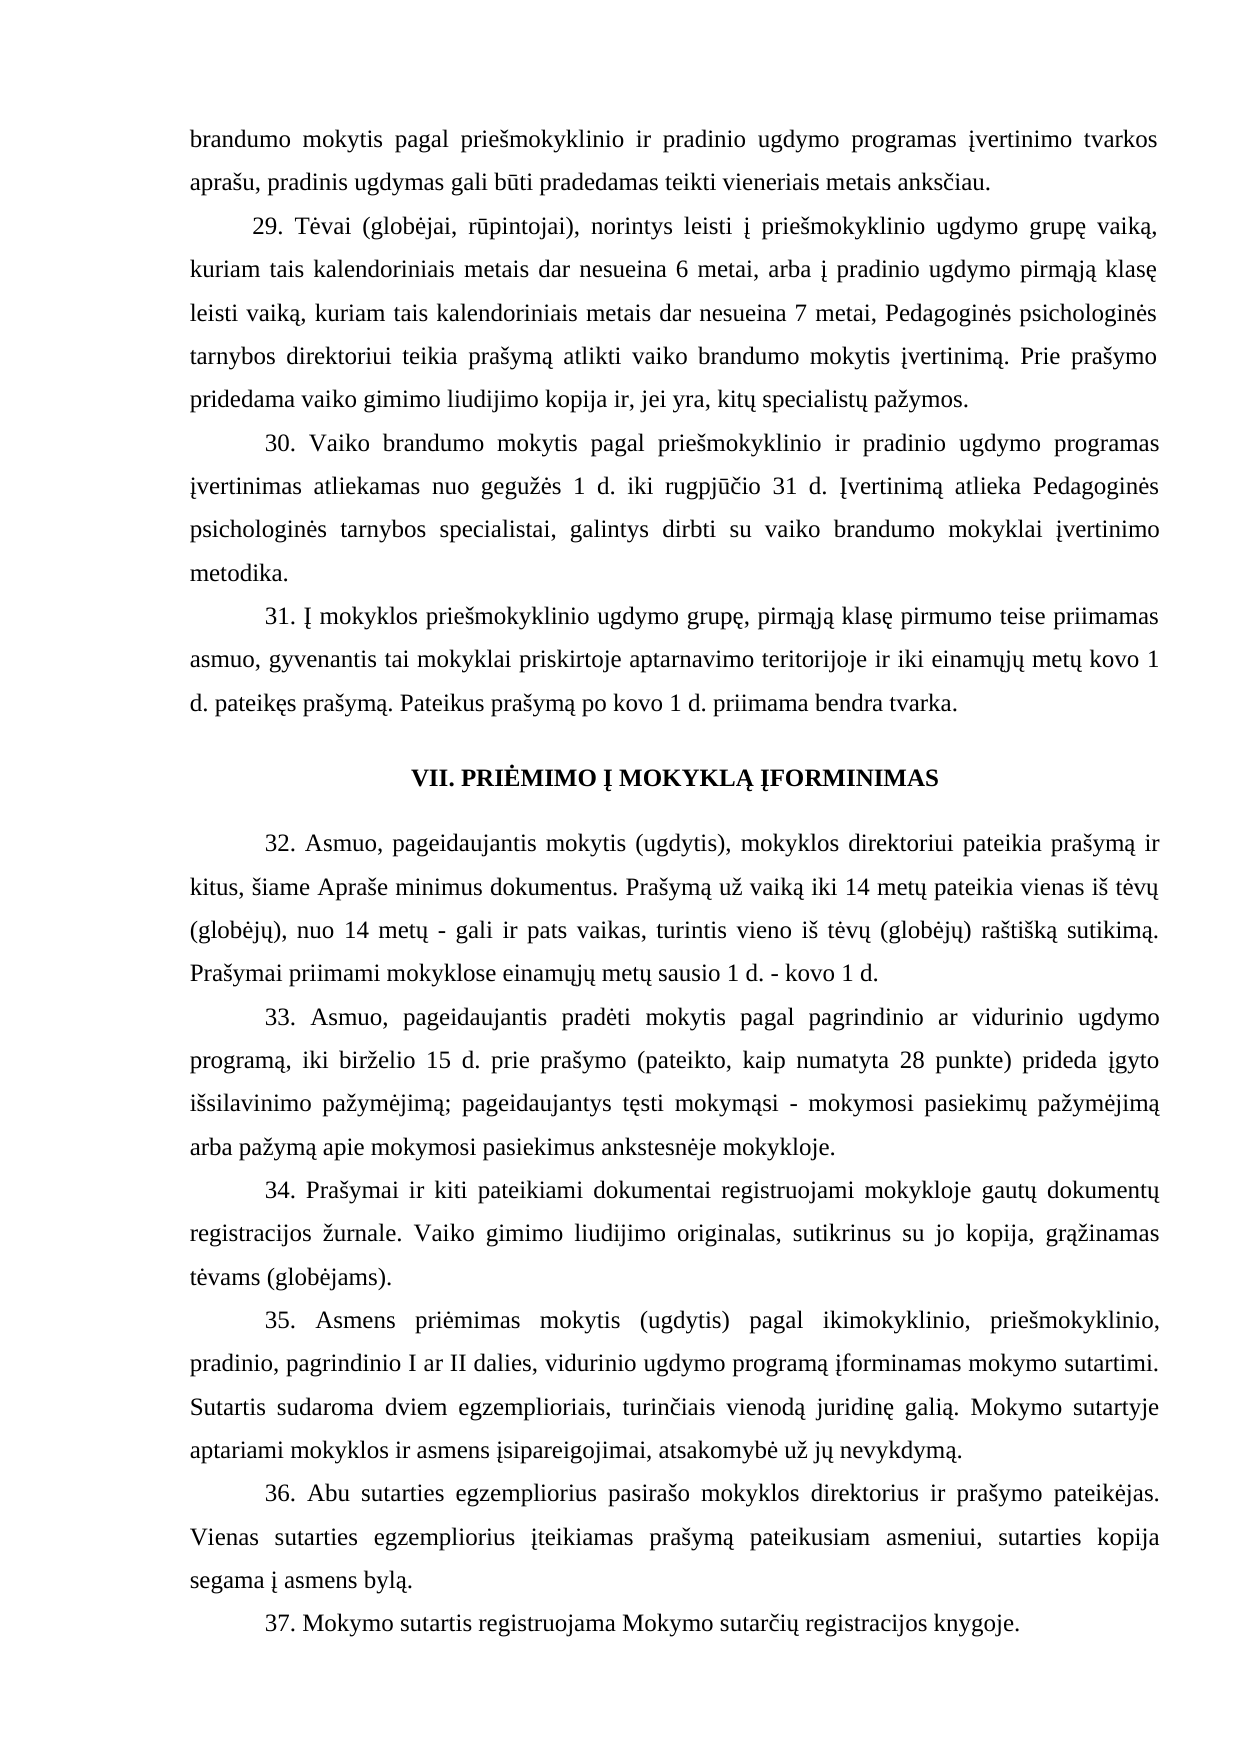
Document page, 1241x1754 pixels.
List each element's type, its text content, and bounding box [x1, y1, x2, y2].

text 33. Asmuo, pageidaujantis pradėti mokytis pagal pagrindinio ar vidurinio ugdymo programą, iki birželio 15 d. prie prašymo (pateikto, kaip numatyta 28 punkte) prideda įgyto išsilavinimo pažymėjimą; pageidaujantys tęsti mokymąsi - mokymosi pasiekimų pažymėjimą arba pažymą apie mokymosi pasiekimus ankstesnėje mokykloje. [189, 990, 1160, 1164]
text 30. Vaiko brandumo mokytis pagal priešmokyklinio ir pradinio ugdymo programas įvertinimas atliekamas nuo gegužės 1 d. iki rugpjūčio 31 d. Įvertinimą atlieka Pedagoginės psichologinės tarnybos specialistai, galintys dirbti su vaiko brandumo mokyklai įvertinimo metodika. [189, 417, 1160, 590]
text brandumo mokytis pagal priešmokyklinio ir pradinio ugdymo programas įvertinimo tvarkos aprašu, pradinis ugdymas gali būti pradedamas teikti vieneriais metais anksčiau. [189, 112, 1158, 199]
text 35. Asmens priėmimas mokytis (ugdytis) pagal ikimokyklinio, priešmokyklinio, pradinio, pagrindinio I ar II dalies, vidurinio ugdymo programą įforminamas mokymo sutartimi. Sutartis sudaroma dviem egzemplioriais, turinčiais vienodą juridinę galią. Mokymo sutartyje aptariami mokyklos ir asmens įsipareigojimai, atsakomybė už jų nevykdymą. [189, 1294, 1160, 1467]
text 37. Mokymo sutartis registruojama Mokymo sutarčių registracijos knygoje. [189, 1597, 1162, 1640]
text 29. Tėvai (globėjai, rūpintojai), norintys leisti į priešmokyklinio ugdymo grupę vaiką, kuriam tais kalendoriniais metais dar nesueina 6 metai, arba į pradinio ugdymo pirmąją klasę leisti vaiką, kuriam tais kalendoriniais metais dar nesueina 7 metai, Pedagoginės psichologinės tarnybos direktoriui teikia prašymą atlikti vaiko brandumo mokytis įvertinimą. Prie prašymo pridedama vaiko gimimo liudijimo kopija ir, jei yra, kitų specialistų pažymos. [189, 199, 1158, 417]
text VII. PRIĖMIMO Į MOKYKLĄ ĮFORMINIMAS [187, 763, 1162, 792]
text 34. Prašymai ir kiti pateikiami dokumentai registruojami mokykloje gautų dokumentų registracijos žurnale. Vaiko gimimo liudijimo originalas, sutikrinus su jo kopija, grąžinamas tėvams (globėjams). [189, 1164, 1160, 1294]
text 32. Asmuo, pageidaujantis mokytis (ugdytis), mokyklos direktoriui pateikia prašymą ir kitus, šiame Apraše minimus dokumentus. Prašymą už vaiką iki 14 metų pateikia vienas iš tėvų (globėjų), nuo 14 metų - gali ir pats vaikas, turintis vieno iš tėvų (globėjų) raštišką sutikimą. Prašymai priimami mokyklose einamųjų metų sausio 1 d. - kovo 1 d. [189, 817, 1160, 990]
text 36. Abu sutarties egzempliorius pasirašo mokyklos direktorius ir prašymo pateikėjas. Vienas sutarties egzempliorius įteikiamas prašymą pateikusiam asmeniui, sutarties kopija segama į asmens bylą. [189, 1467, 1160, 1597]
text 31. Į mokyklos priešmokyklinio ugdymo grupę, pirmąją klasę pirmumo teise priimamas asmuo, gyvenantis tai mokyklai priskirtoje aptarnavimo teritorijoje ir iki einamųjų metų kovo 1 d. pateikęs prašymą. Pateikus prašymą po kovo 1 d. priimama bendra tvarka. [189, 590, 1160, 720]
